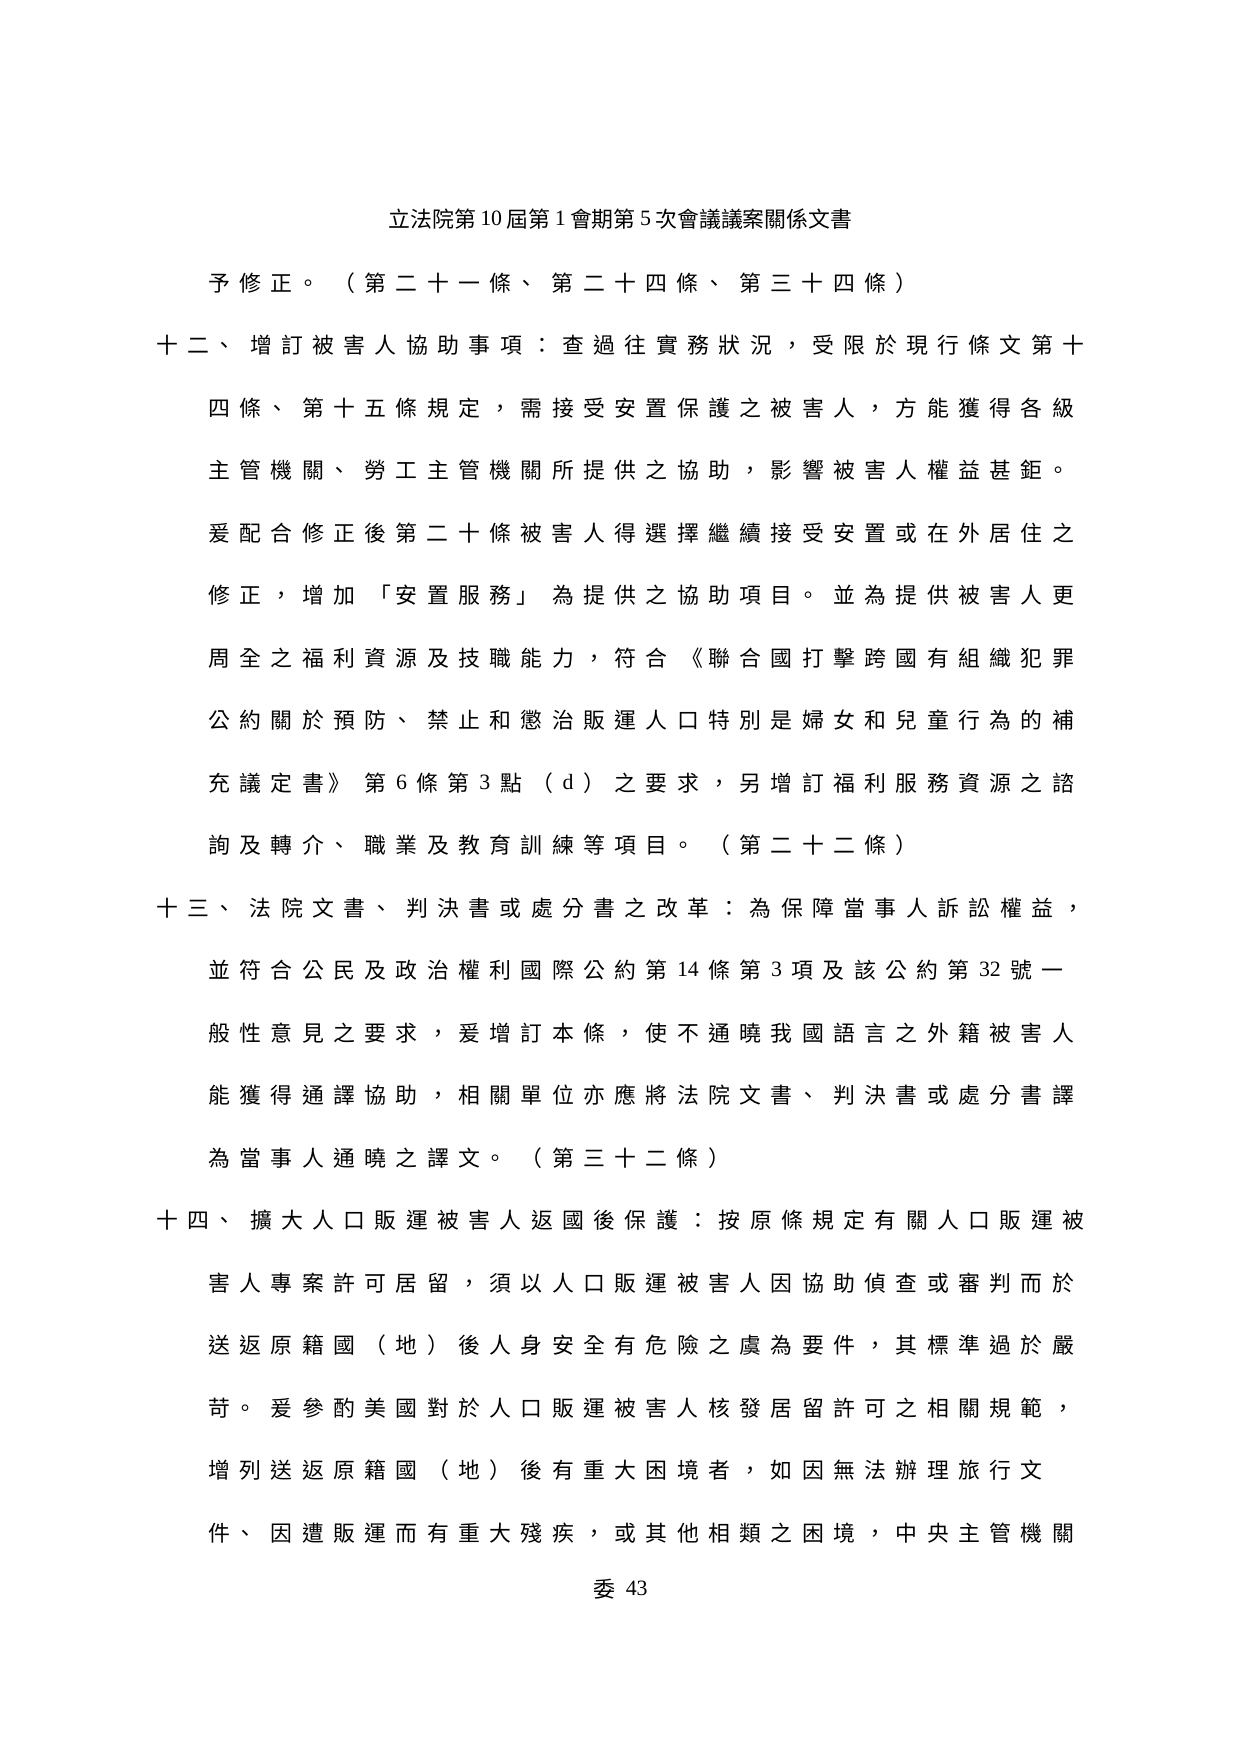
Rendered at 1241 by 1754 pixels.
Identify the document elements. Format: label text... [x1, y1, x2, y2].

text 十三、法院文書、判決書或處分書之改革：為保障當事人訴訟權益，並符合公民及政治權利國際公約第14條第3項及該公約第32號一般性意見之要求，爰增訂本條，使不通曉我國語言之外籍被害人能獲得通譯協助，相關單位亦應將法院文書、判決書或處分書譯為當事人通曉之譯文。（第三十二條） [151, 875, 1089, 1188]
text 十二、增訂被害人協助事項：查過往實務狀況，受限於現行條文第十四條、第十五條規定，需接受安置保護之被害人，方能獲得各級主管機關、勞工主管機關所提供之協助，影響被害人權益甚鉅。爰配合修正後第二十條被害人得選擇繼續接受安置或在外居住之修正，增加「安置服務」為提供之協助項目。並為提供被害人更周全之福利資源及技職能力，符合《聯合國打擊跨國有組織犯罪公約關於預防、禁止和懲治販運人口特別是婦女和兒童行為的補充議定書》第6條第3點（d）之要求，另增訂福利服務資源之諮詢及轉介、職業及教育訓練等項目。（第二十二條） [151, 313, 1089, 875]
text 十四、擴大人口販運被害人返國後保護：按原條規定有關人口販運被害人專案許可居留，須以人口販運被害人因協助偵查或審判而於送返原籍國（地）後人身安全有危險之虞為要件，其標準過於嚴苛。爰參酌美國對於人口販運被害人核發居留許可之相關規範，增列送返原籍國（地）後有重大困境者，如因無法辦理旅行文件、因遭販運而有重大殘疾，或其他相類之困境，中央主管機關 [151, 1188, 1089, 1563]
text 予修正。（第二十一條、第二十四條、第三十四條） [151, 250, 1089, 313]
